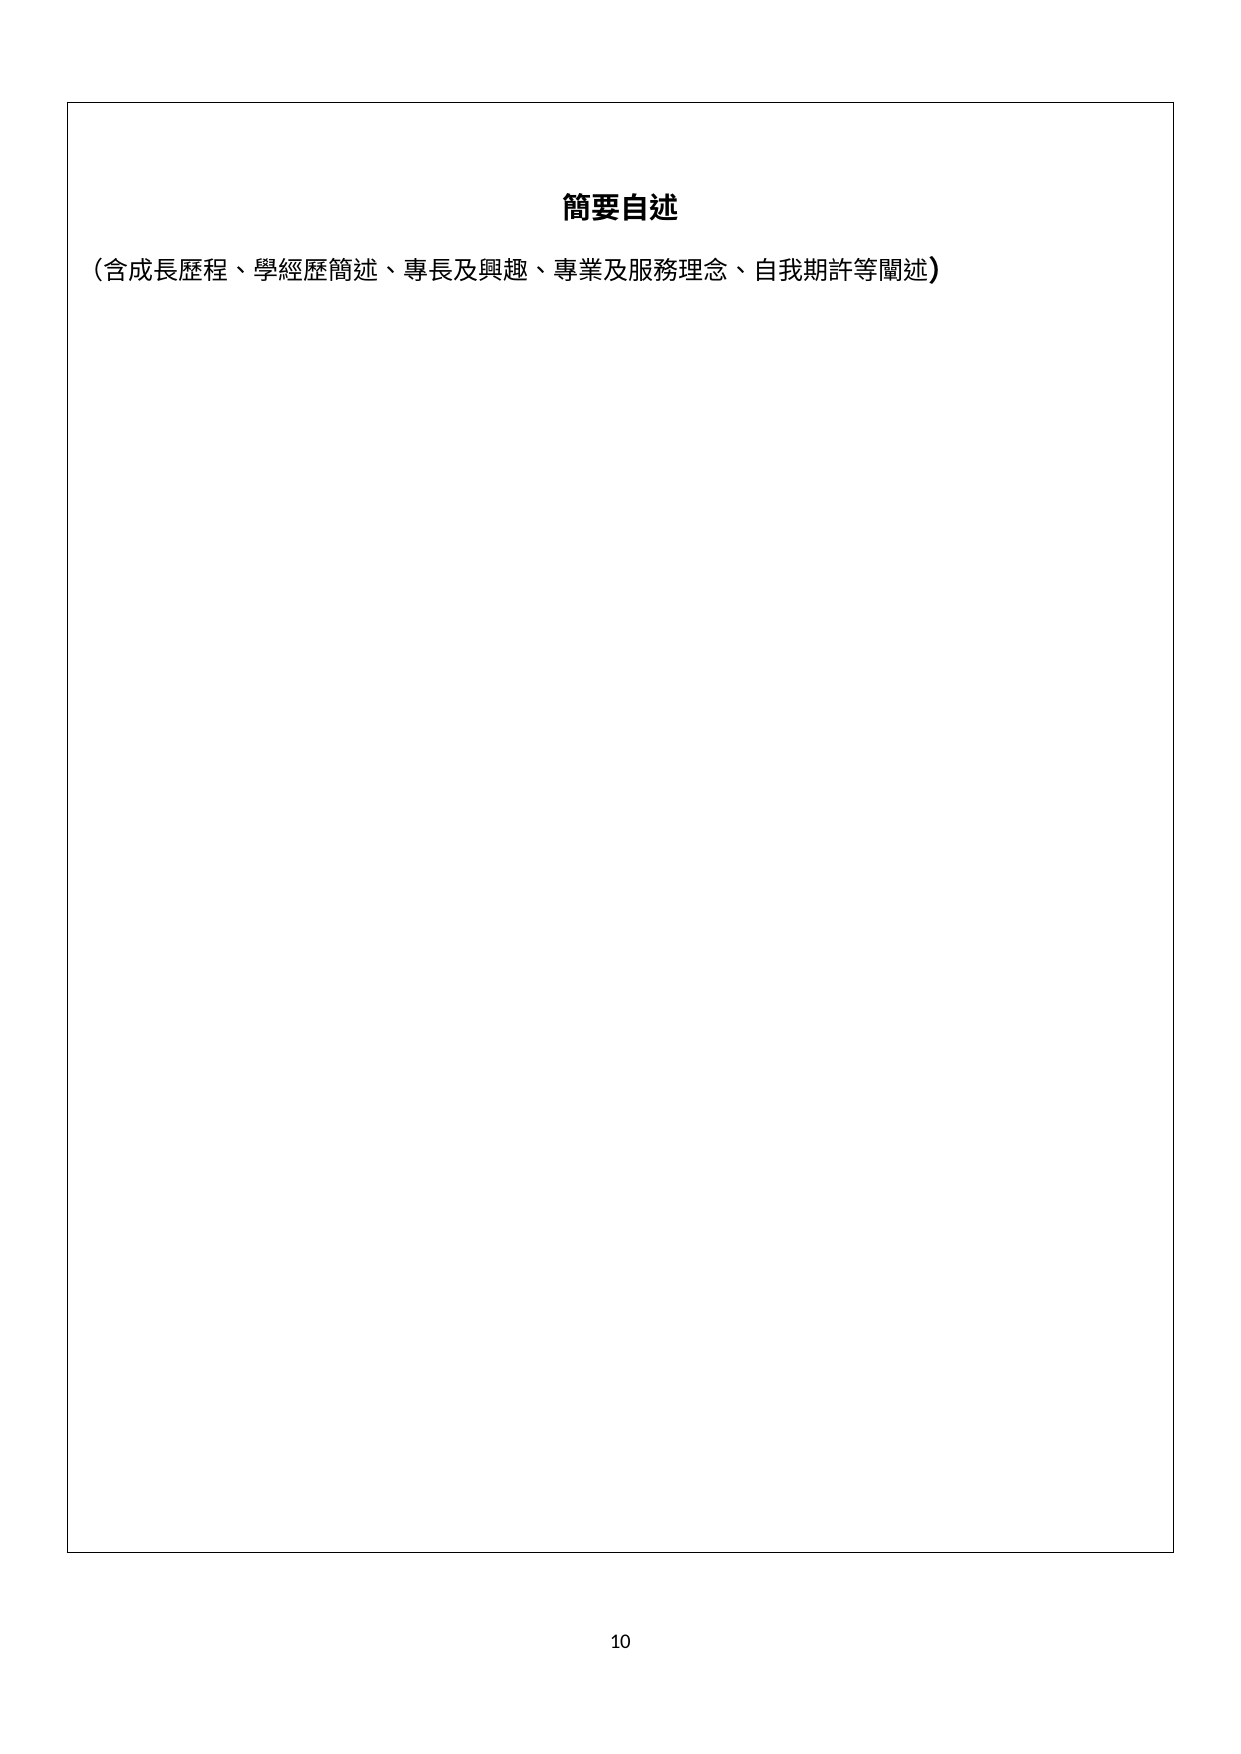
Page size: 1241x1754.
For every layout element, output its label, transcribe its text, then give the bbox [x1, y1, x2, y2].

table_cell 簡要自述 （含成長歷程、學經歷簡述、專長及興趣、專業及服務理念、自我期許等闡述） [68, 103, 1173, 1552]
